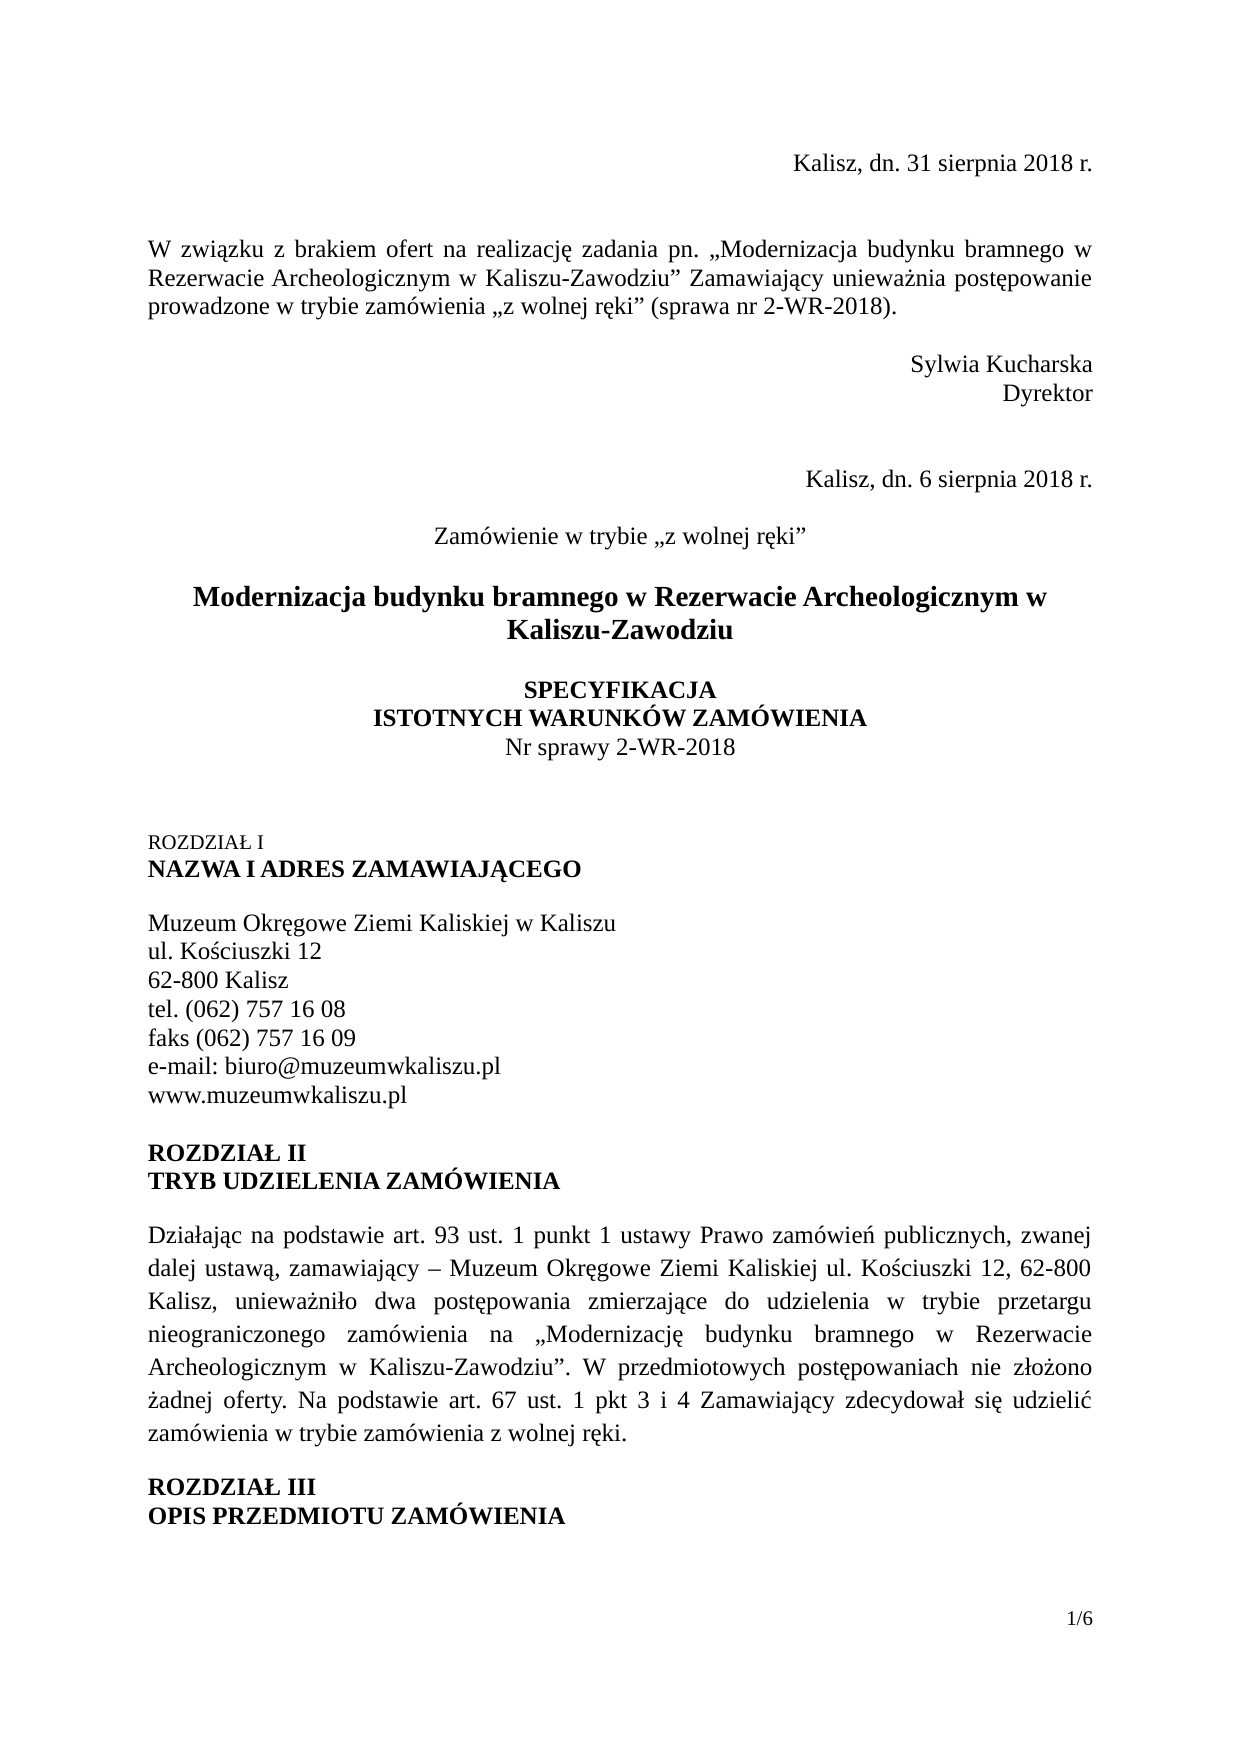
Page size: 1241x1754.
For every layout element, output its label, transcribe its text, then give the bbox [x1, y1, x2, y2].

text ROZDZIAŁ III [148, 1472, 1093, 1501]
text 62-800 Kalisz [148, 965, 1093, 994]
text SPECYFIKACJA [148, 675, 1093, 703]
text Modernizacja budynku bramnego w Rezerwacie Archeologicznym w Kaliszu-Zawodziu [148, 579, 1093, 646]
text TRYB UDZIELENIA ZAMÓWIENIA [148, 1166, 1093, 1195]
text faks (062) 757 16 09 [148, 1023, 1093, 1051]
text Dyrektor [148, 378, 1093, 406]
text ISTOTNYCH WARUNKÓW ZAMÓWIENIA [148, 703, 1093, 732]
text tel. (062) 757 16 08 [148, 994, 1093, 1023]
text W związku z brakiem ofert na realizację zadania pn. „Modernizacja budynku bramnego w Rezerwacie Archeologicznym w Kaliszu-Zawodziu” Zamawiający unieważnia postępowanie prowadzone w trybie zamówienia „z wolnej ręki” (sprawa nr 2-WR-2018). [148, 234, 1093, 320]
text Muzeum Okręgowe Ziemi Kaliskiej w Kaliszu [148, 908, 1093, 936]
text OPIS PRZEDMIOTU ZAMÓWIENIA [148, 1501, 1093, 1530]
text www.muzeumwkaliszu.pl [148, 1080, 1093, 1109]
text Nr sprawy 2-WR-2018 [148, 732, 1093, 761]
text ul. Kościuszki 12 [148, 936, 1093, 965]
text ROZDZIAŁ I [148, 830, 1093, 854]
text Kalisz, dn. 6 sierpnia 2018 r. [148, 464, 1093, 493]
text e-mail: biuro@muzeumwkaliszu.pl [148, 1051, 1093, 1080]
text NAZWA I ADRES ZAMAWIAJĄCEGO [148, 854, 1093, 883]
text ROZDZIAŁ II [148, 1138, 1093, 1166]
text Działając na podstawie art. 93 ust. 1 punkt 1 ustawy Prawo zamówień publicznych, zwanej dalej ustawą, zamawiający – Muzeum Okręgowe Ziemi Kaliskiej ul. Kościuszki 12, 62-800 Kalisz, unieważniło dwa postępowania zmierzające do udzielenia w trybie przetargu nieograniczonego zamówienia na „Modernizację budynku bramnego w Rezerwacie Archeologicznym w Kaliszu-Zawodziu”. W przedmiotowych postępowaniach nie złożono żadnej oferty. Na podstawie art. 67 ust. 1 pkt 3 i 4 Zamawiający zdecydował się udzielić zamówienia w trybie zamówienia z wolnej ręki. [148, 1220, 1093, 1447]
text Kalisz, dn. 31 sierpnia 2018 r. [148, 148, 1093, 176]
text Zamówienie w trybie „z wolnej ręki” [148, 521, 1093, 550]
text Sylwia Kucharska [148, 349, 1093, 378]
